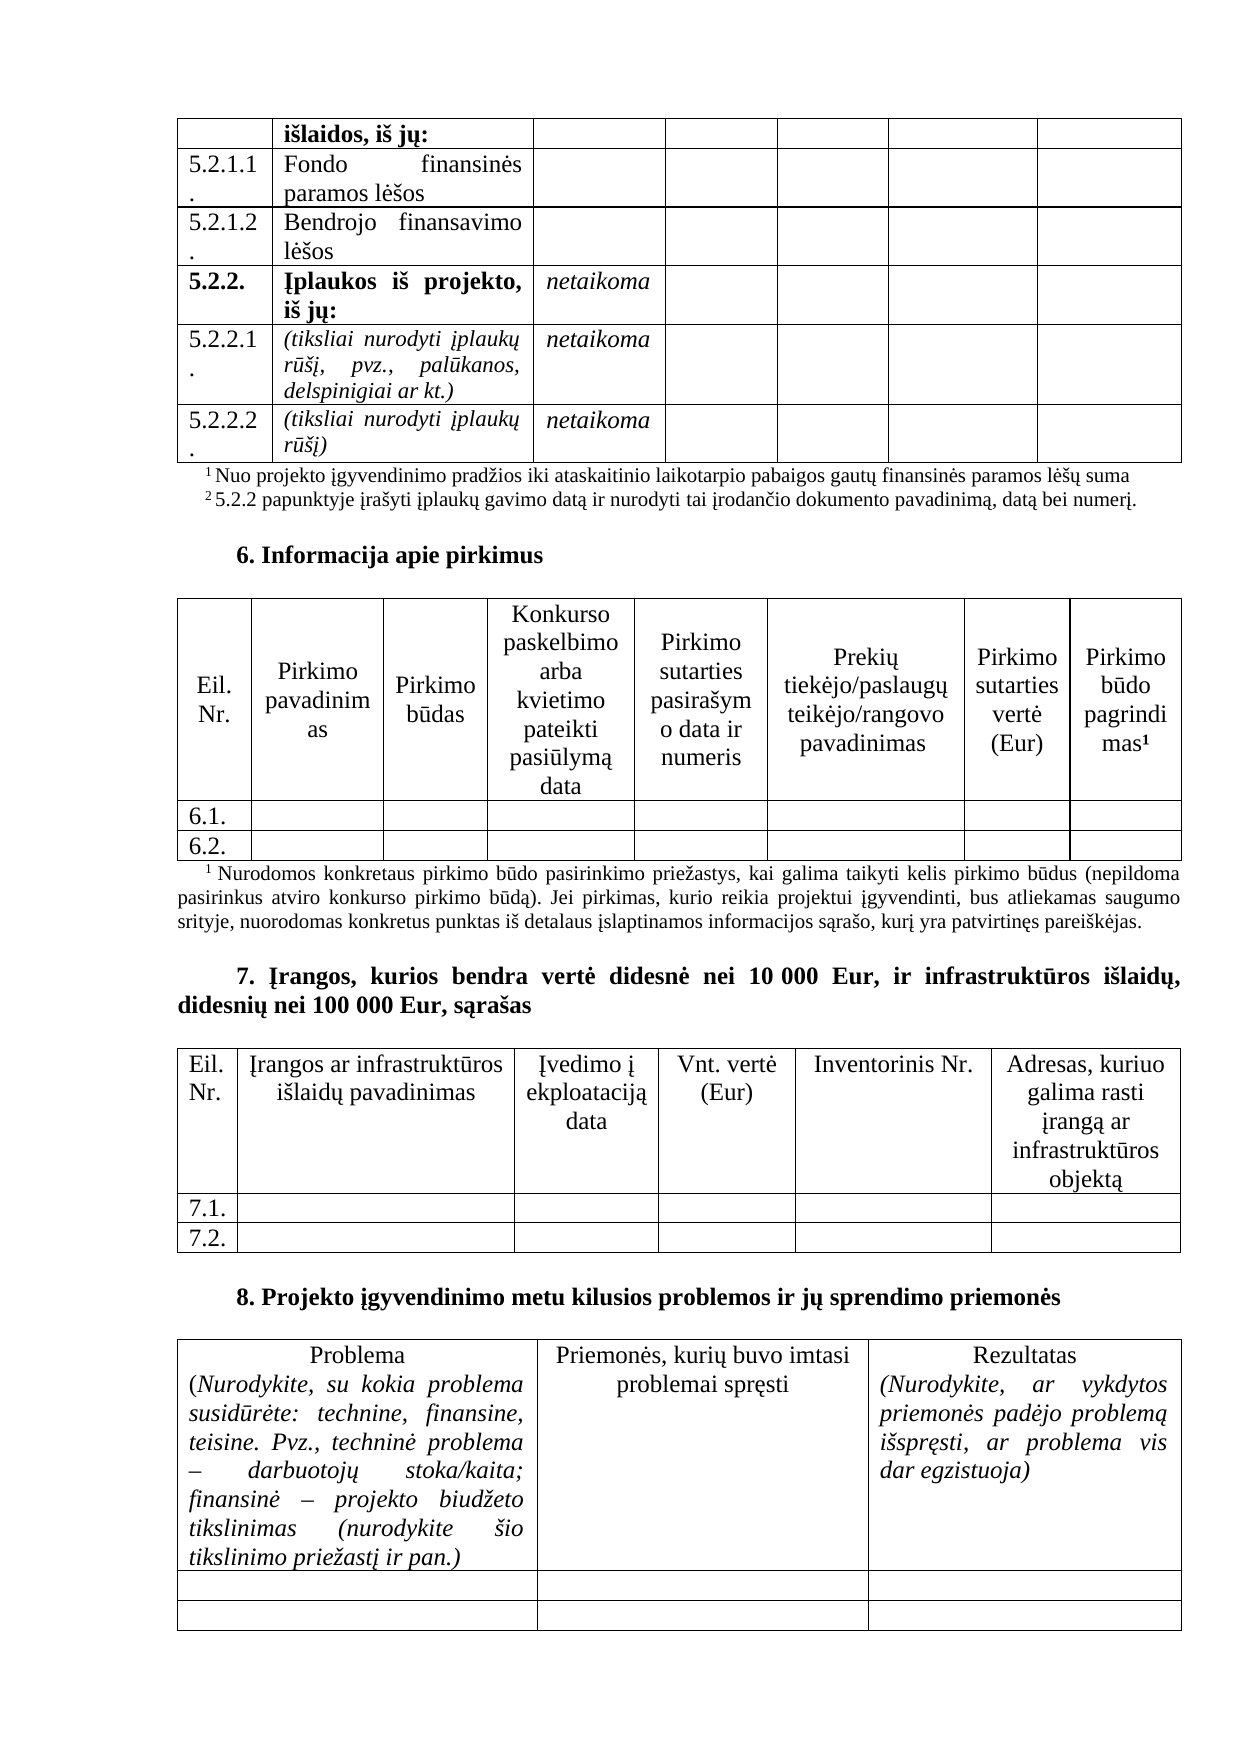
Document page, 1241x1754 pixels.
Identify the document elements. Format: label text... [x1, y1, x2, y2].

table_cell [666, 325, 777, 404]
table_header Pirkimo sutarties vertė (Eur) [965, 599, 1069, 800]
table_cell [635, 801, 767, 830]
table_cell 5.2.1.1. [178, 149, 272, 206]
table_cell [666, 208, 777, 265]
table_header Priemonės, kurių buvo imtasi problemai spręsti [538, 1340, 868, 1570]
table_header Įrangos ar infrastruktūros išlaidų pavadinimas [238, 1049, 514, 1192]
table_header Pirkimo sutarties pasirašymo data ir numeris [635, 599, 767, 800]
table_cell [252, 831, 383, 859]
table_cell [659, 1194, 795, 1222]
table_cell 5.2.2.1. [178, 325, 272, 404]
table_cell 7.2. [178, 1223, 237, 1252]
table_cell [384, 801, 487, 830]
table_cell netaikoma [534, 405, 665, 462]
table_cell [538, 1601, 868, 1630]
table_cell (tiksliai nurodyti įplaukų rūšį, pvz., palūkanos, delspinigiai ar kt.) [273, 325, 533, 404]
table_cell [992, 1194, 1180, 1222]
table_header Rezultatas (Nurodykite, ar vykdytos priemonės padėjo problemą išspręsti, ar problema vis dar egzistuoja) [869, 1340, 1181, 1570]
table_cell [796, 1223, 991, 1252]
table_cell [768, 831, 964, 859]
table_cell [488, 801, 634, 830]
table_cell [515, 1194, 658, 1222]
table_cell [515, 1223, 658, 1252]
table_cell 6.2. [178, 831, 251, 859]
table_cell [1038, 325, 1181, 404]
table_cell 5.2.1.2. [178, 208, 272, 265]
table_cell [768, 801, 964, 830]
text 2 5.2.2 papunktyje įrašyti įplaukų gavimo datą ir nurodyti tai įrodančio dokumento pavadinimą, datą bei numerį. [177, 487, 1181, 511]
table_cell [1038, 208, 1181, 265]
table_cell [1071, 801, 1181, 830]
table_cell [1038, 266, 1181, 323]
table_header Prekių tiekėjo/paslaugų teikėjo/rangovo pavadinimas [768, 599, 964, 800]
table_cell [238, 1223, 514, 1252]
table_header Pirkimo būdo pagrindimas¹ [1071, 599, 1181, 800]
table_cell Įplaukos iš projekto, iš jų: [273, 266, 533, 323]
table_cell [778, 325, 888, 404]
table_cell [238, 1194, 514, 1222]
table_cell [796, 1194, 991, 1222]
table_cell [666, 149, 777, 206]
text 6. Informacija apie pirkimus [177, 540, 1181, 569]
table_header Eil. Nr. [178, 599, 251, 800]
text 7. Įrangos, kurios bendra vertė didesnė nei 10 000 Eur, ir infrastruktūros išlaidų, didesnių nei 100 000 Eur, sąrašas [177, 961, 1181, 1019]
table_cell [666, 266, 777, 323]
table_cell [534, 119, 665, 148]
table_header Pirkimo būdas [384, 599, 487, 800]
table_header Inventorinis Nr. [796, 1049, 991, 1192]
table_cell [778, 405, 888, 462]
table_cell [538, 1571, 868, 1600]
table_cell 6.1. [178, 801, 251, 830]
table_cell [889, 149, 1037, 206]
table_cell Fondo finansinės paramos lėšos [273, 149, 533, 206]
table_header Adresas, kuriuo galima rasti įrangą ar infrastruktūros objektą [992, 1049, 1180, 1192]
table_cell [1038, 149, 1181, 206]
table_cell [178, 1601, 537, 1630]
table_cell išlaidos, iš jų: [273, 119, 533, 148]
table_cell [1038, 119, 1181, 148]
table_cell [889, 208, 1037, 265]
table_cell 5.2.2.2. [178, 405, 272, 462]
table_cell [488, 831, 634, 859]
table_cell [965, 801, 1069, 830]
table_cell netaikoma [534, 325, 665, 404]
table_cell [889, 119, 1037, 148]
table_cell [666, 405, 777, 462]
table_cell [889, 266, 1037, 323]
table_cell [1038, 405, 1181, 462]
table_cell [889, 325, 1037, 404]
table_cell [666, 119, 777, 148]
table_cell 7.1. [178, 1194, 237, 1222]
text 1 Nurodomos konkretaus pirkimo būdo pasirinkimo priežastys, kai galima taikyti kelis pirkimo būdus (nepildoma pasirinkus atviro konkurso pirkimo būdą). Jei pirkimas, kurio reikia projektui įgyvendinti, bus atliekamas saugumo srityje, nuorodomas konkretus punktas iš detalaus įslaptinamos informacijos sąrašo, kurį yra patvirtinęs pareiškėjas. [177, 861, 1181, 933]
table_cell [778, 266, 888, 323]
table_header Vnt. vertė (Eur) [659, 1049, 795, 1192]
text 8. Projekto įgyvendinimo metu kilusios problemos ir jų sprendimo priemonės [177, 1282, 1181, 1311]
table_cell [889, 405, 1037, 462]
table_cell [178, 119, 272, 148]
table_cell [778, 208, 888, 265]
table_cell [992, 1223, 1180, 1252]
table_cell Bendrojo finansavimo lėšos [273, 208, 533, 265]
table_header Pirkimo pavadinimas [252, 599, 383, 800]
table_cell [778, 119, 888, 148]
table_header Eil. Nr. [178, 1049, 237, 1192]
table_cell 5.2.2. [178, 266, 272, 323]
table_cell netaikoma [534, 266, 665, 323]
table_cell [534, 208, 665, 265]
table_cell (tiksliai nurodyti įplaukų rūšį) [273, 405, 533, 462]
table_cell [534, 149, 665, 206]
table_cell [659, 1223, 795, 1252]
table_cell [1071, 831, 1181, 859]
table_cell [869, 1571, 1181, 1600]
table_header Konkurso paskelbimo arba kvietimo pateikti pasiūlymą data [488, 599, 634, 800]
table_cell [635, 831, 767, 859]
table_cell [178, 1571, 537, 1600]
table_cell [965, 831, 1069, 859]
table_header Įvedimo į ekploataciją data [515, 1049, 658, 1192]
table_header Problema (Nurodykite, su kokia problema susidūrėte: technine, finansine, teisine. Pvz., techninė problema – darbuotojų stoka/kaita; finansinė – projekto biudžeto tikslinimas (nurodykite šio tikslinimo priežastį ir pan.) [178, 1340, 537, 1570]
table_cell [384, 831, 487, 859]
table_cell [778, 149, 888, 206]
text 1 Nuo projekto įgyvendinimo pradžios iki ataskaitinio laikotarpio pabaigos gautų finansinės paramos lėšų suma [177, 463, 1181, 487]
table_cell [869, 1601, 1181, 1630]
table_cell [252, 801, 383, 830]
